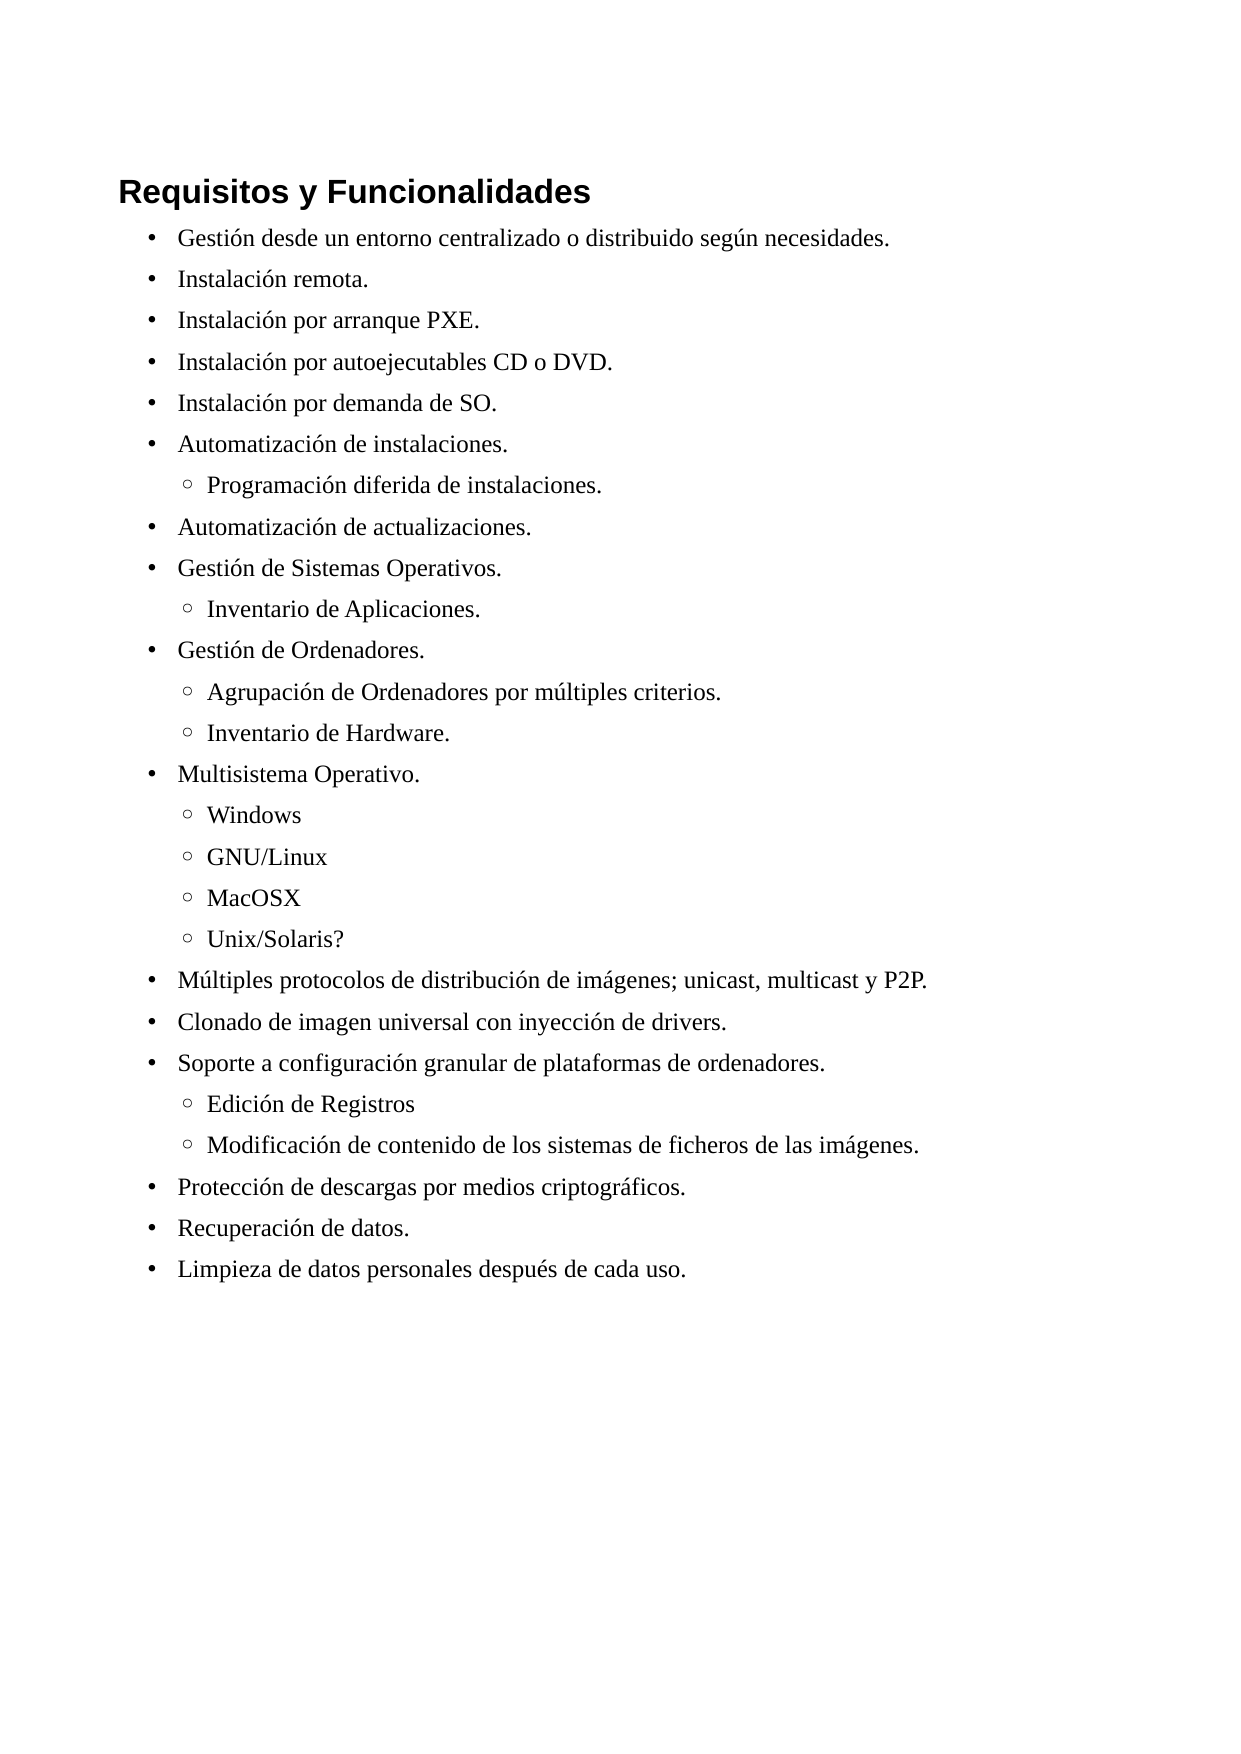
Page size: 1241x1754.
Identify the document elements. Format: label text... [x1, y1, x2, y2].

list Inventario de Aplicaciones. [177, 594, 1122, 623]
list Edición de Registros [177, 1089, 1122, 1118]
list Recuperación de datos. [148, 1213, 1122, 1242]
list MacOSX [177, 883, 1122, 912]
list Automatización de actualizaciones. [148, 512, 1122, 541]
list Automatización de instalaciones. [148, 429, 1122, 458]
list Instalación remota. [148, 264, 1122, 293]
list Agrupación de Ordenadores por múltiples criterios. [177, 677, 1122, 706]
list Protección de descargas por medios criptográficos. [148, 1172, 1122, 1201]
list Multisistema Operativo. [148, 759, 1122, 788]
list Instalación por autoejecutables CD o DVD. [148, 347, 1122, 376]
list Gestión desde un entorno centralizado o distribuido según necesidades. [148, 223, 1122, 252]
subtitle Requisitos y Funcionalidades [118, 172, 1122, 211]
list Gestión de Ordenadores. [148, 636, 1122, 664]
list Modificación de contenido de los sistemas de ficheros de las imágenes. [177, 1131, 1122, 1159]
list Limpieza de datos personales después de cada uso. [148, 1254, 1122, 1283]
list Múltiples protocolos de distribución de imágenes; unicast, multicast y P2P. [148, 966, 1122, 994]
list Unix/Solaris? [177, 924, 1122, 953]
list Soporte a configuración granular de plataformas de ordenadores. [148, 1048, 1122, 1077]
list Programación diferida de instalaciones. [177, 471, 1122, 499]
list Gestión de Sistemas Operativos. [148, 553, 1122, 582]
list Instalación por demanda de SO. [148, 388, 1122, 417]
list GNU/Linux [177, 842, 1122, 871]
list Instalación por arranque PXE. [148, 306, 1122, 334]
list Clonado de imagen universal con inyección de drivers. [148, 1007, 1122, 1036]
list Inventario de Hardware. [177, 718, 1122, 747]
list Windows [177, 801, 1122, 829]
